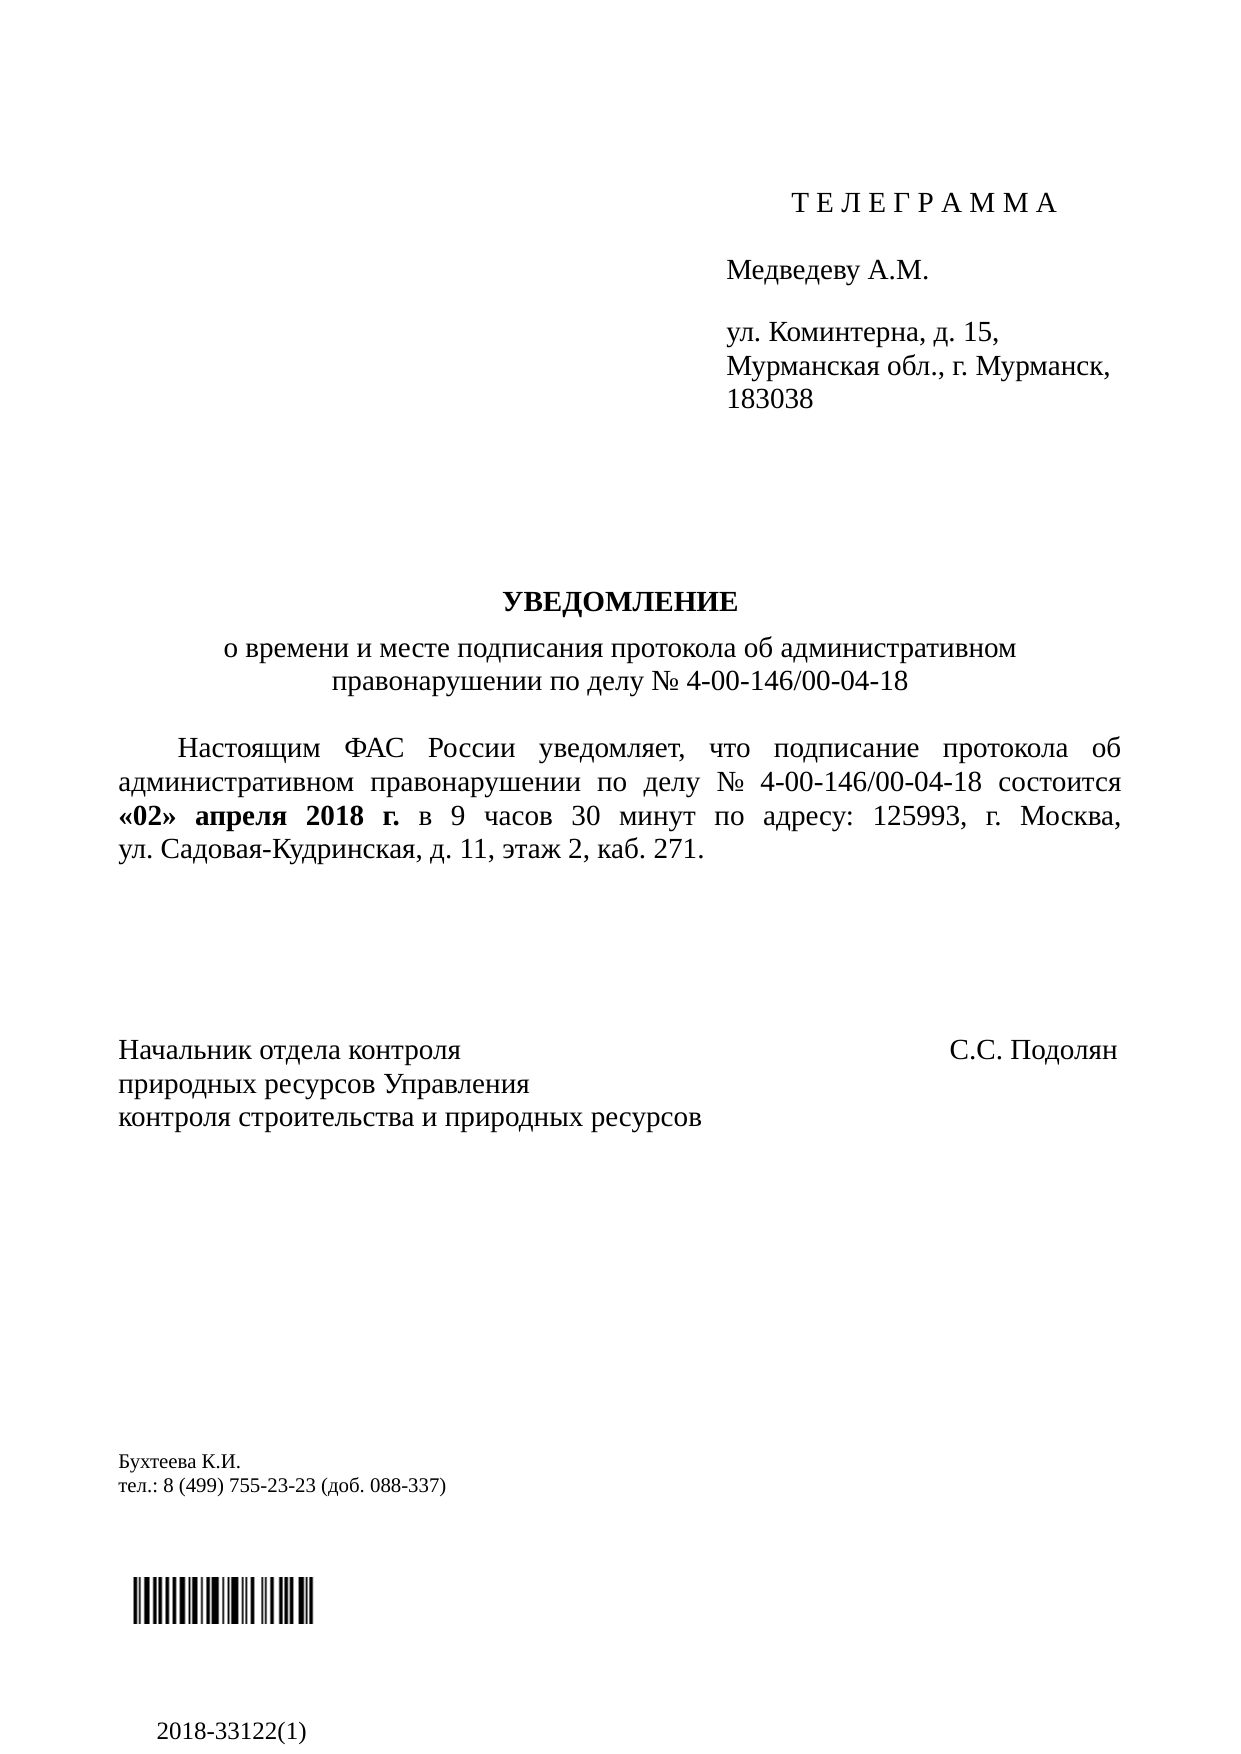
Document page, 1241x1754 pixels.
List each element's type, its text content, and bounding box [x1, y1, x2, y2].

picture [118, 1577, 331, 1624]
text тел.: 8 (499) 755-23-23 (доб. 088-337) [118, 1473, 1122, 1497]
subtitle о времени и месте подписания протокола об административном правонарушении по делу № 4-00-146/00-04-18 [118, 630, 1122, 697]
text Настоящим ФАС России уведомляет, что подписание протокола об административном правонарушении по делу № 4-00-146/00-04-18 состоится «02» апреля 2018 г. в 9 часов 30 минут по адресу: 125993, г. Москва, ул. Садовая-Кудринская, д. 11, этаж 2, каб. 271. [118, 731, 1122, 865]
text Т Е Л Е Г Р А М М А [118, 185, 1122, 219]
text Бухтеева К.И. [118, 1449, 1122, 1473]
text 183038 [118, 382, 1122, 415]
text Мурманская обл., г. Мурманск, [118, 348, 1122, 382]
subtitle УВЕДОМЛЕНИЕ [118, 584, 1122, 617]
text ул. Коминтерна, д. 15, [118, 314, 1122, 348]
text контроля строительства и природных ресурсов [118, 1099, 1122, 1133]
text природных ресурсов Управления [118, 1066, 1122, 1099]
text Медведеву А.М. [118, 252, 1122, 286]
text Начальник отдела контроля С.С. Подолян [118, 1032, 1122, 1066]
